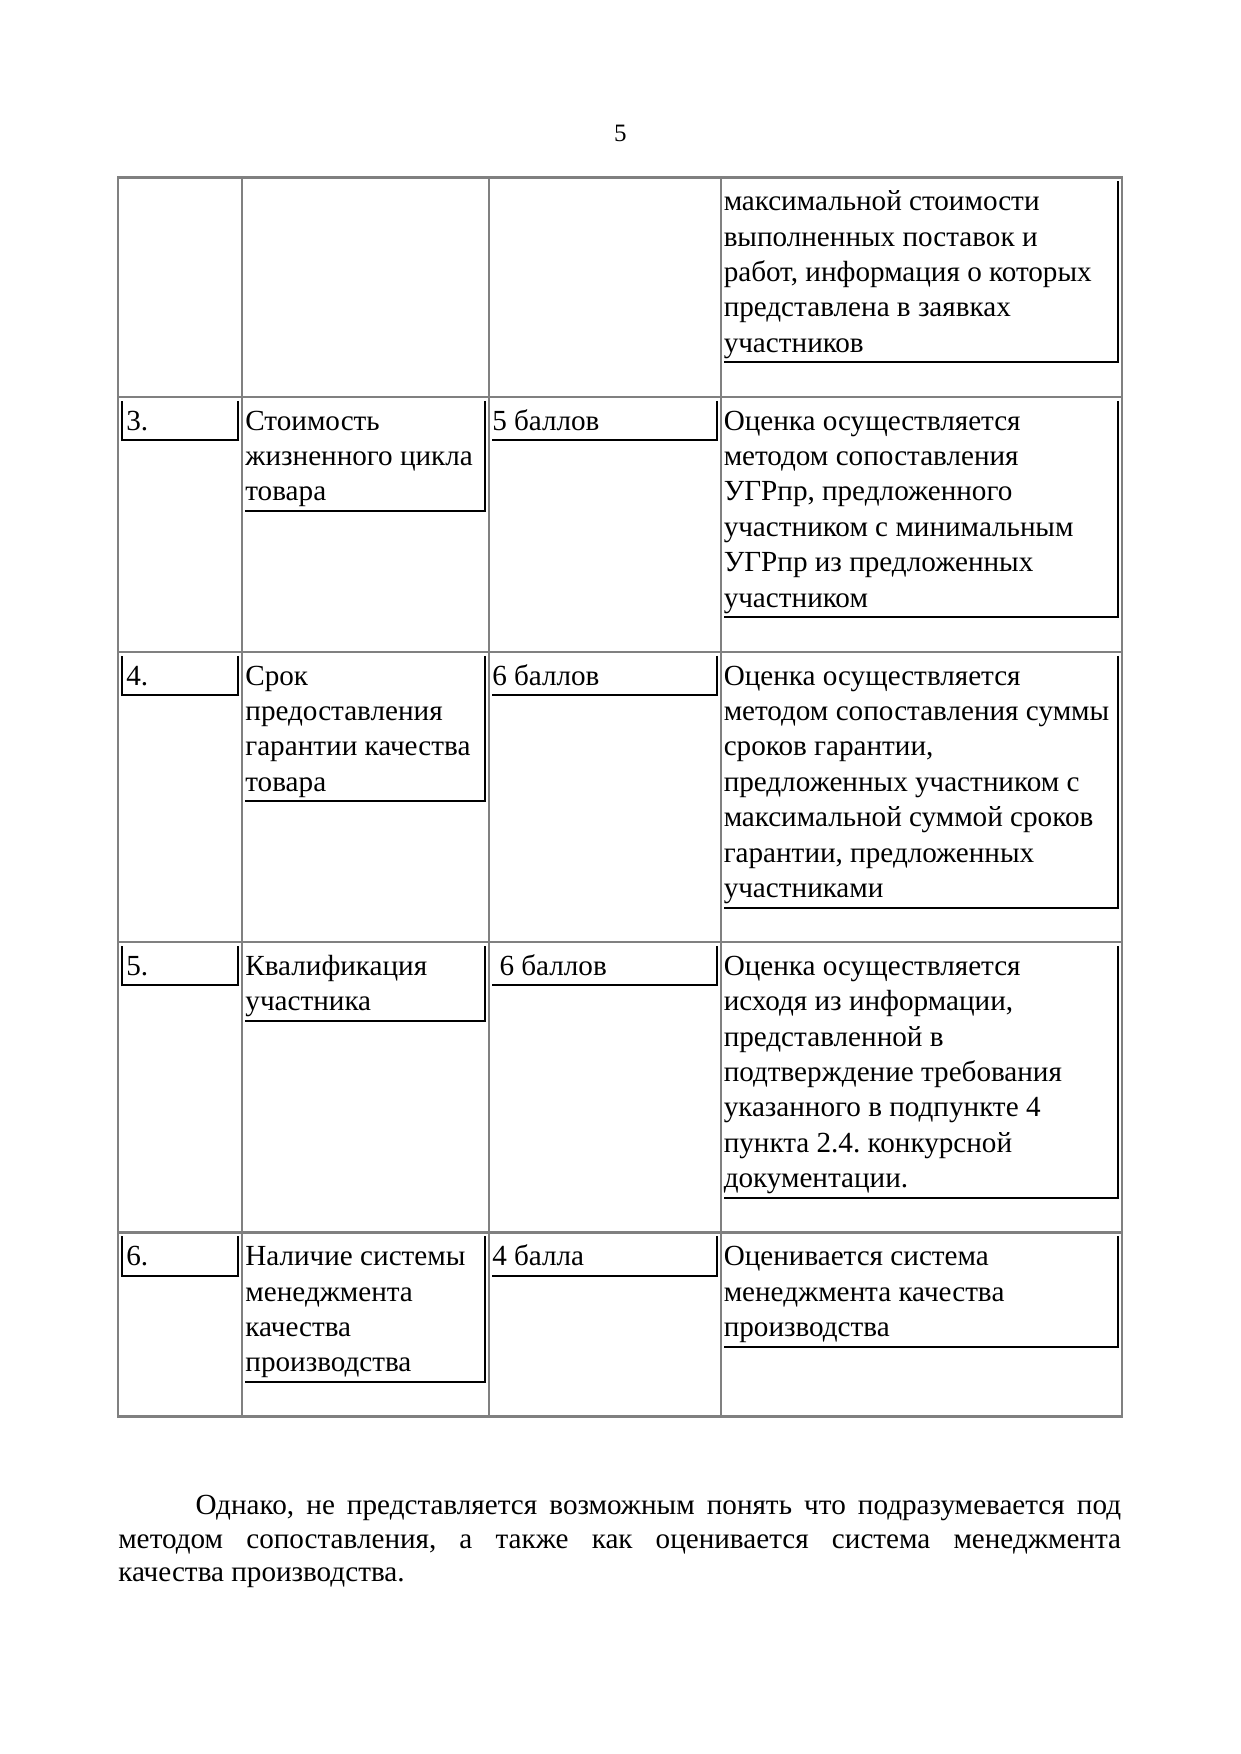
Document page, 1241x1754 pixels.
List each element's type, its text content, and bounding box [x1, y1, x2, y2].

table_cell максимальной стоимости выполненных поставок и работ, информация о которых представлена в заявках участников [722, 179, 1121, 396]
table_cell 3. [119, 398, 241, 651]
table_cell [119, 179, 241, 396]
table_cell Наличие системы менеджмента качества производства [243, 1234, 488, 1415]
table_cell 5. [119, 943, 241, 1231]
table_cell Стоимость жизненного цикла товара [243, 398, 488, 651]
table_cell 6 баллов [490, 653, 720, 941]
table_cell Оценивается система менеджмента качества производства [722, 1234, 1121, 1415]
table_cell Оценка осуществляется методом сопоставления УГРпр, предложенного участником с минимальным УГРпр из предложенных участником [722, 398, 1121, 651]
table_cell 5 баллов [490, 398, 720, 651]
text Однако, не представляется возможным понять что подразумевается под методом сопоставления, а также как оценивается система менеджмента качества производства. [118, 1487, 1122, 1588]
table_cell [243, 179, 488, 396]
table_cell 6. [119, 1234, 241, 1415]
table_cell Квалификация участника [243, 943, 488, 1231]
table_cell [490, 179, 720, 396]
table_cell 4. [119, 653, 241, 941]
table_cell Оценка осуществляется методом сопоставления суммы сроков гарантии, предложенных участником с максимальной суммой сроков гарантии, предложенных участниками [722, 653, 1121, 941]
table_cell 6 баллов [490, 943, 720, 1231]
table_cell Оценка осуществляется исходя из информации, представленной в подтверждение требования указанного в подпункте 4 пункта 2.4. конкурсной документации. [722, 943, 1121, 1231]
table_cell 4 балла [490, 1234, 720, 1415]
table_cell Срок предоставления гарантии качества товара [243, 653, 488, 941]
